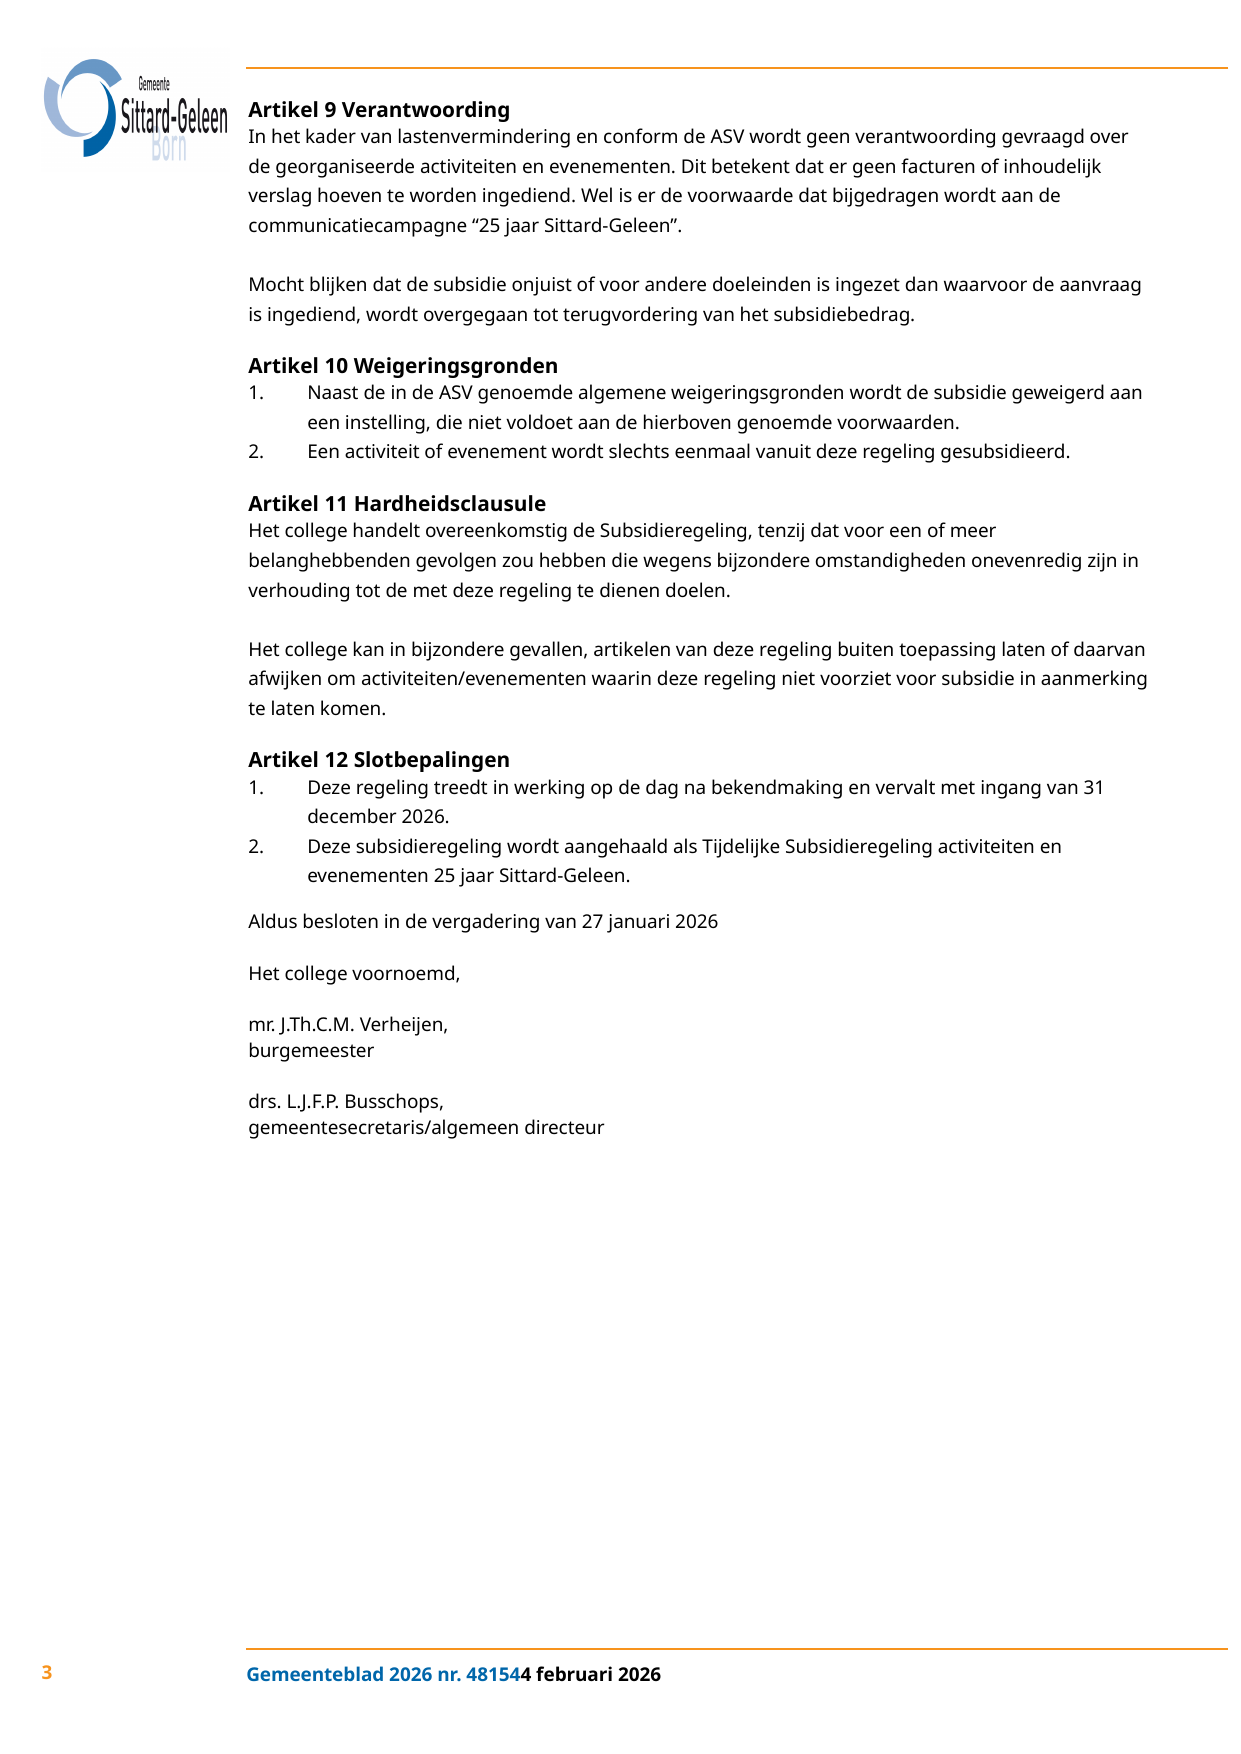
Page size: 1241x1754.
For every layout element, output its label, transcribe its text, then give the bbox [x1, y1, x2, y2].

list Naast de in de ASV genoemde algemene weigeringsgronden wordt de subsidie geweigerd aan een instelling, die niet voldoet aan de hierboven genoemde voorwaarden. [248, 379, 1152, 435]
text drs. L.J.F.P. Busschops, [248, 1088, 1152, 1114]
text In het kader van lastenvermindering en conform de ASV wordt geen verantwoording gevraagd over de georganiseerde activiteiten en evenementen. Dit betekent dat er geen facturen of inhoudelijk verslag hoeven te worden ingediend. Wel is er de voorwaarde dat bijgedragen wordt aan de communicatiecampagne “25 jaar Sittard-Geleen”. [248, 123, 1152, 238]
picture [41, 47, 231, 172]
text mr. J.Th.C.M. Verheijen, [248, 1011, 1152, 1037]
text Artikel 10 Weigeringsgronden [248, 351, 1152, 379]
text Het college kan in bijzondere gevallen, artikelen van deze regeling buiten toepassing laten of daarvan afwijken om activiteiten/evenementen waarin deze regeling niet voorziet voor subsidie in aanmerking te laten komen. [248, 636, 1152, 721]
list Deze subsidieregeling wordt aangehaald als Tijdelijke Subsidieregeling activiteiten en evenementen 25 jaar Sittard-Geleen. [248, 833, 1152, 888]
text gemeentesecretaris/algemeen directeur [248, 1114, 1152, 1140]
text Het college handelt overeenkomstig de Subsidieregeling, tenzij dat voor een of meer belanghebbenden gevolgen zou hebben die wegens bijzondere omstandigheden onevenredig zijn in verhouding tot de met deze regeling te dienen doelen. [248, 518, 1152, 602]
text Aldus besloten in de vergadering van 27 januari 2026 [248, 908, 1152, 934]
list Deze regeling treedt in werking op de dag na bekendmaking en vervalt met ingang van 31 december 2026. [248, 774, 1152, 829]
text Artikel 11 Hardheidsclausule [248, 489, 1152, 518]
text Het college voornoemd, [248, 960, 1152, 986]
text burgemeester [248, 1037, 1152, 1063]
text Mocht blijken dat de subsidie onjuist of voor andere doeleinden is ingezet dan waarvoor de aanvraag is ingediend, wordt overgegaan tot terugvordering van het subsidiebedrag. [248, 271, 1152, 326]
text Artikel 12 Slotbepalingen [248, 746, 1152, 774]
text Artikel 9 Verantwoording [248, 95, 1152, 123]
list Een activiteit of evenement wordt slechts eenmaal vanuit deze regeling gesubsidieerd. [248, 439, 1152, 464]
